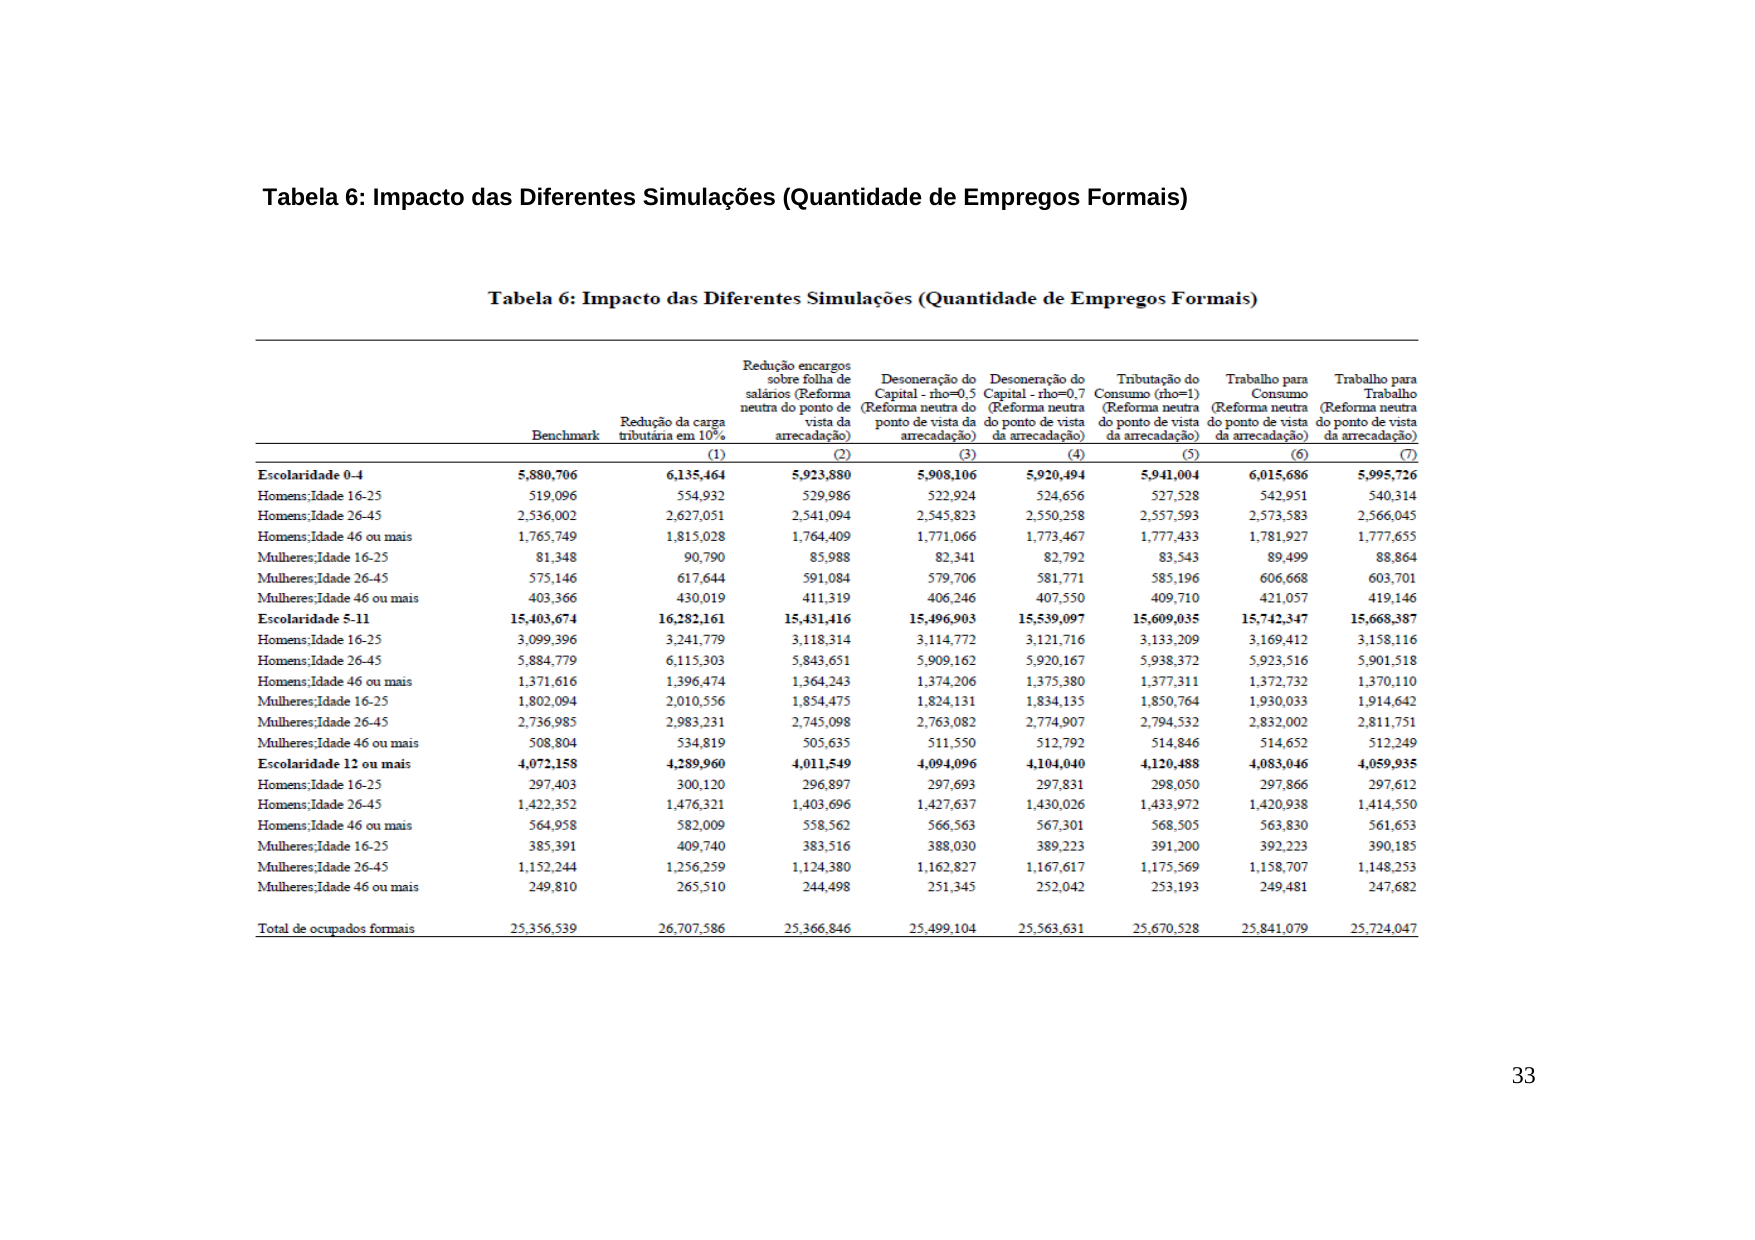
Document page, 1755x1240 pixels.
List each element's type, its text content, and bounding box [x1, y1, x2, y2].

subtitle Tabela 6: Impacto das Diferentes Simulações (Quantidade de Empregos Formais) [262, 183, 1492, 211]
